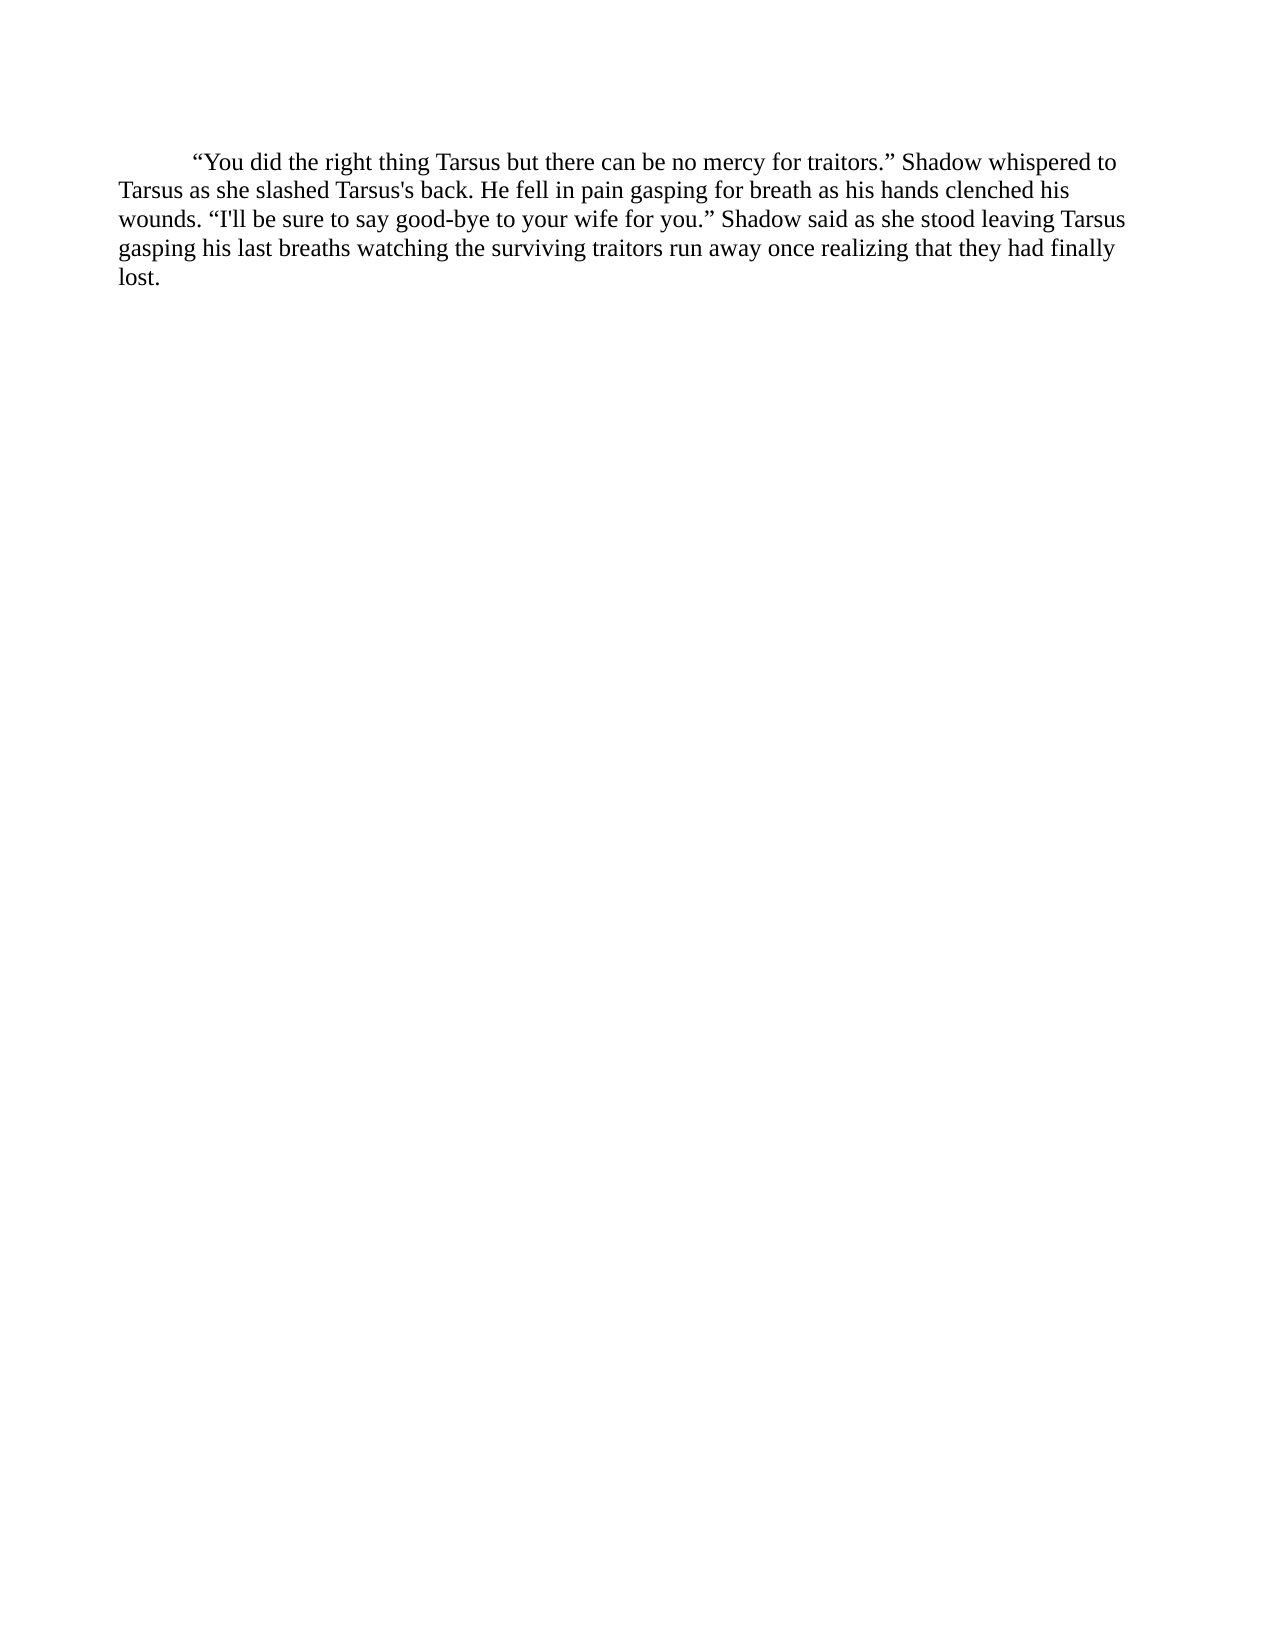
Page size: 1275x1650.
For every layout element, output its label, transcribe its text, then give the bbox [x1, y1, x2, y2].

text “You did the right thing Tarsus but there can be no mercy for traitors.” Shadow whispered to Tarsus as she slashed Tarsus's back. He fell in pain gasping for breath as his hands clenched his wounds. “I'll be sure to say good-bye to your wife for you.” Shadow said as she stood leaving Tarsus gasping his last breaths watching the surviving traitors run away once realizing that they had finally lost. [118, 147, 1157, 291]
